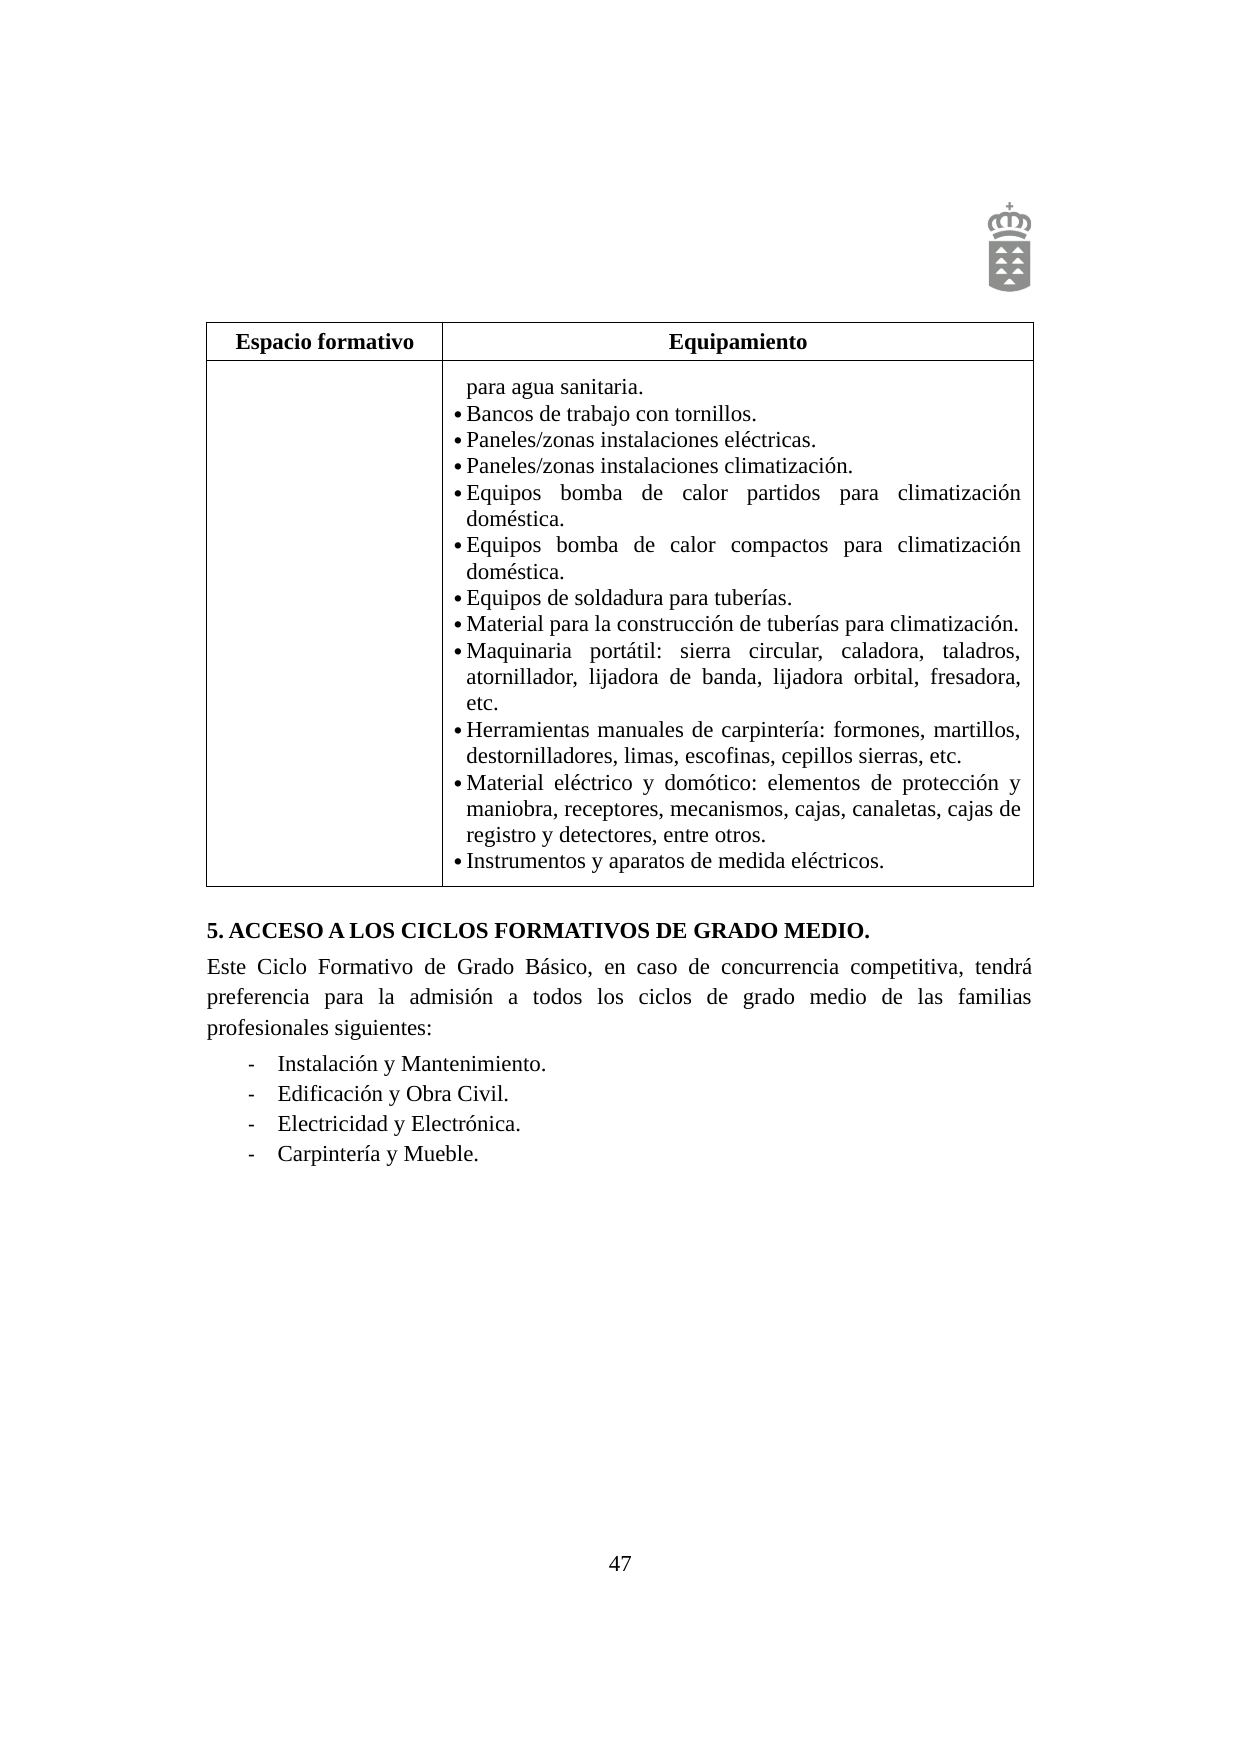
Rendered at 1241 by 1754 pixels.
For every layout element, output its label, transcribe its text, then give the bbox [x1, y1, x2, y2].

table_header Equipamiento [443, 323, 1033, 360]
table_cell para agua sanitaria. Bancos de trabajo con tornillos. Paneles/zonas instalaciones eléctricas. Paneles/zonas instalaciones climatización. Equipos bomba de calor partidos para climatización doméstica. Equipos bomba de calor compactos para climatización doméstica. Equipos de soldadura para tuberías. Material para la construcción de tuberías para climatización. Maquinaria portátil: sierra circular, caladora, taladros, atornillador, lijadora de banda, lijadora orbital, fresadora, etc. Herramientas manuales de carpintería: formones, martillos, destornilladores, limas, escofinas, cepillos sierras, etc. Material eléctrico y domótico: elementos de protección y maniobra, receptores, mecanismos, cajas, canaletas, cajas de registro y detectores, entre otros. Instrumentos y aparatos de medida eléctricos. [443, 361, 1033, 886]
list Electricidad y Electrónica. [248, 1110, 1033, 1136]
list Carpintería y Mueble. [248, 1140, 1033, 1167]
text Este Ciclo Formativo de Grado Básico, en caso de concurrencia competitiva, tendrá preferencia para la admisión a todos los ciclos de grado medio de las familias profesionales siguientes: [207, 953, 1033, 1040]
list Edificación y Obra Civil. [248, 1080, 1033, 1106]
list Instalación y Mantenimiento. [248, 1050, 1033, 1076]
text 5. ACCESO A LOS CICLOS FORMATIVOS DE GRADO MEDIO. [207, 917, 1033, 943]
picture [987, 202, 1032, 292]
table_cell [207, 361, 442, 886]
table_header Espacio formativo [207, 323, 442, 360]
